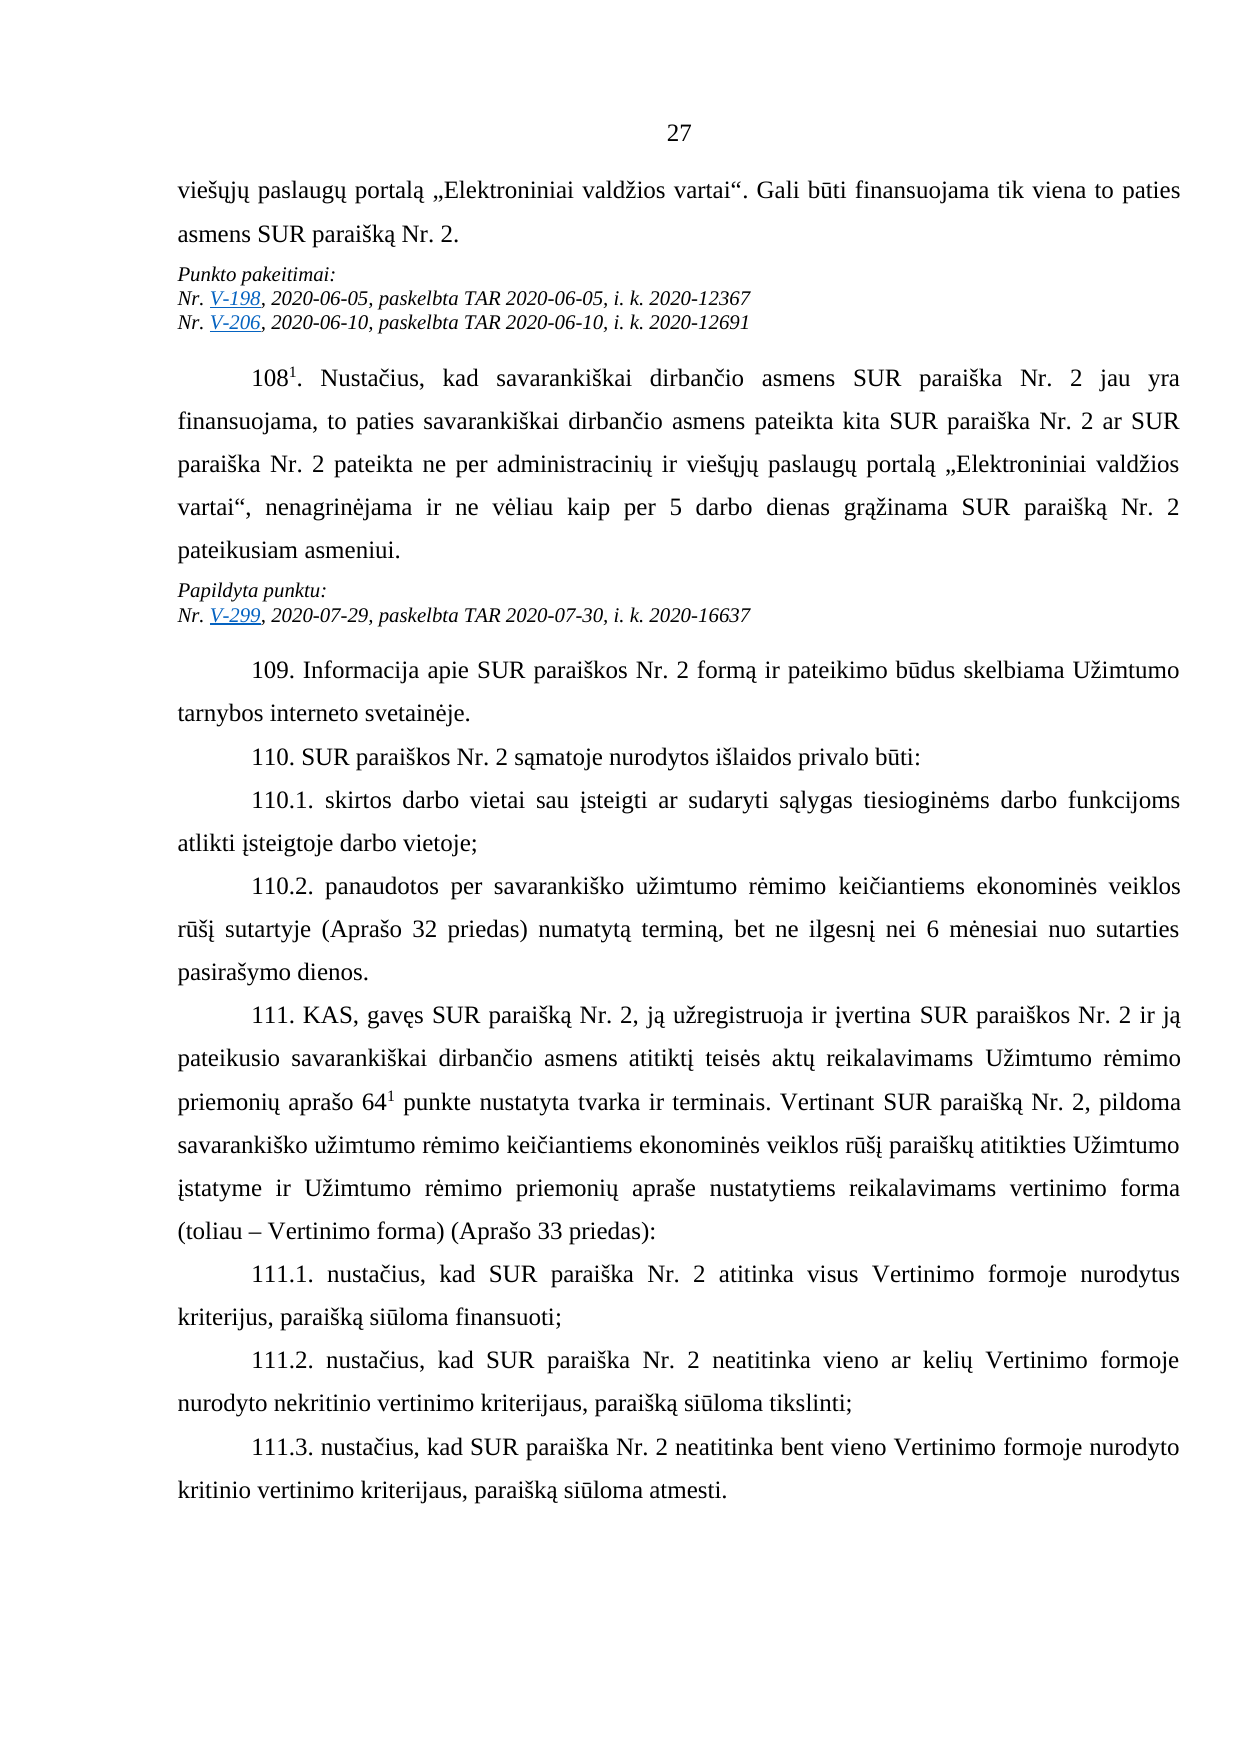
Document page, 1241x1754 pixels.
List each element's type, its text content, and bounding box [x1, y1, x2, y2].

text Nr. V-206, 2020-06-10, paskelbta TAR 2020-06-10, i. k. 2020-12691 [177, 310, 1181, 334]
text viešųjų paslaugų portalą „Elektroniniai valdžios vartai“. Gali būti finansuojama tik viena to paties asmens SUR paraišką Nr. 2. [177, 176, 1181, 247]
text Papildyta punktu: [177, 578, 1181, 602]
text 110. SUR paraiškos Nr. 2 sąmatoje nurodytos išlaidos privalo būti: [177, 742, 1181, 770]
text 1081. Nustačius, kad savarankiškai dirbančio asmens SUR paraiška Nr. 2 jau yra finansuojama, to paties savarankiškai dirbančio asmens pateikta kita SUR paraiška Nr. 2 ar SUR paraiška Nr. 2 pateikta ne per administracinių ir viešųjų paslaugų portalą „Elektroniniai valdžios vartai“, nenagrinėjama ir ne vėliau kaip per 5 darbo dienas grąžinama SUR paraišką Nr. 2 pateikusiam asmeniui. [177, 363, 1181, 564]
text 109. Informacija apie SUR paraiškos Nr. 2 formą ir pateikimo būdus skelbiama Užimtumo tarnybos interneto svetainėje. [177, 655, 1181, 727]
text 111.2. nustačius, kad SUR paraiška Nr. 2 neatitinka vieno ar kelių Vertinimo formoje nurodyto nekritinio vertinimo kriterijaus, paraišką siūloma tikslinti; [177, 1345, 1181, 1417]
text 111.1. nustačius, kad SUR paraiška Nr. 2 atitinka visus Vertinimo formoje nurodytus kriterijus, paraišką siūloma finansuoti; [177, 1259, 1181, 1331]
text 111.3. nustačius, kad SUR paraiška Nr. 2 neatitinka bent vieno Vertinimo formoje nurodyto kritinio vertinimo kriterijaus, paraišką siūloma atmesti. [177, 1432, 1181, 1503]
text Nr. V-299, 2020-07-29, paskelbta TAR 2020-07-30, i. k. 2020-16637 [177, 602, 1181, 627]
text 110.2. panaudotos per savarankiško užimtumo rėmimo keičiantiems ekonominės veiklos rūšį sutartyje (Aprašo 32 priedas) numatytą terminą, bet ne ilgesnį nei 6 mėnesiai nuo sutarties pasirašymo dienos. [177, 871, 1181, 986]
text Punkto pakeitimai: [177, 262, 1181, 286]
text 111. KAS, gavęs SUR paraišką Nr. 2, ją užregistruoja ir įvertina SUR paraiškos Nr. 2 ir ją pateikusio savarankiškai dirbančio asmens atitiktį teisės aktų reikalavimams Užimtumo rėmimo priemonių aprašo 641 punkte nustatyta tvarka ir terminais. Vertinant SUR paraišką Nr. 2, pildoma savarankiško užimtumo rėmimo keičiantiems ekonominės veiklos rūšį paraiškų atitikties Užimtumo įstatyme ir Užimtumo rėmimo priemonių apraše nustatytiems reikalavimams vertinimo forma (toliau – Vertinimo forma) (Aprašo 33 priedas): [177, 1000, 1181, 1245]
text 110.1. skirtos darbo vietai sau įsteigti ar sudaryti sąlygas tiesioginėms darbo funkcijoms atlikti įsteigtoje darbo vietoje; [177, 785, 1181, 857]
text Nr. V-198, 2020-06-05, paskelbta TAR 2020-06-05, i. k. 2020-12367 [177, 286, 1181, 310]
